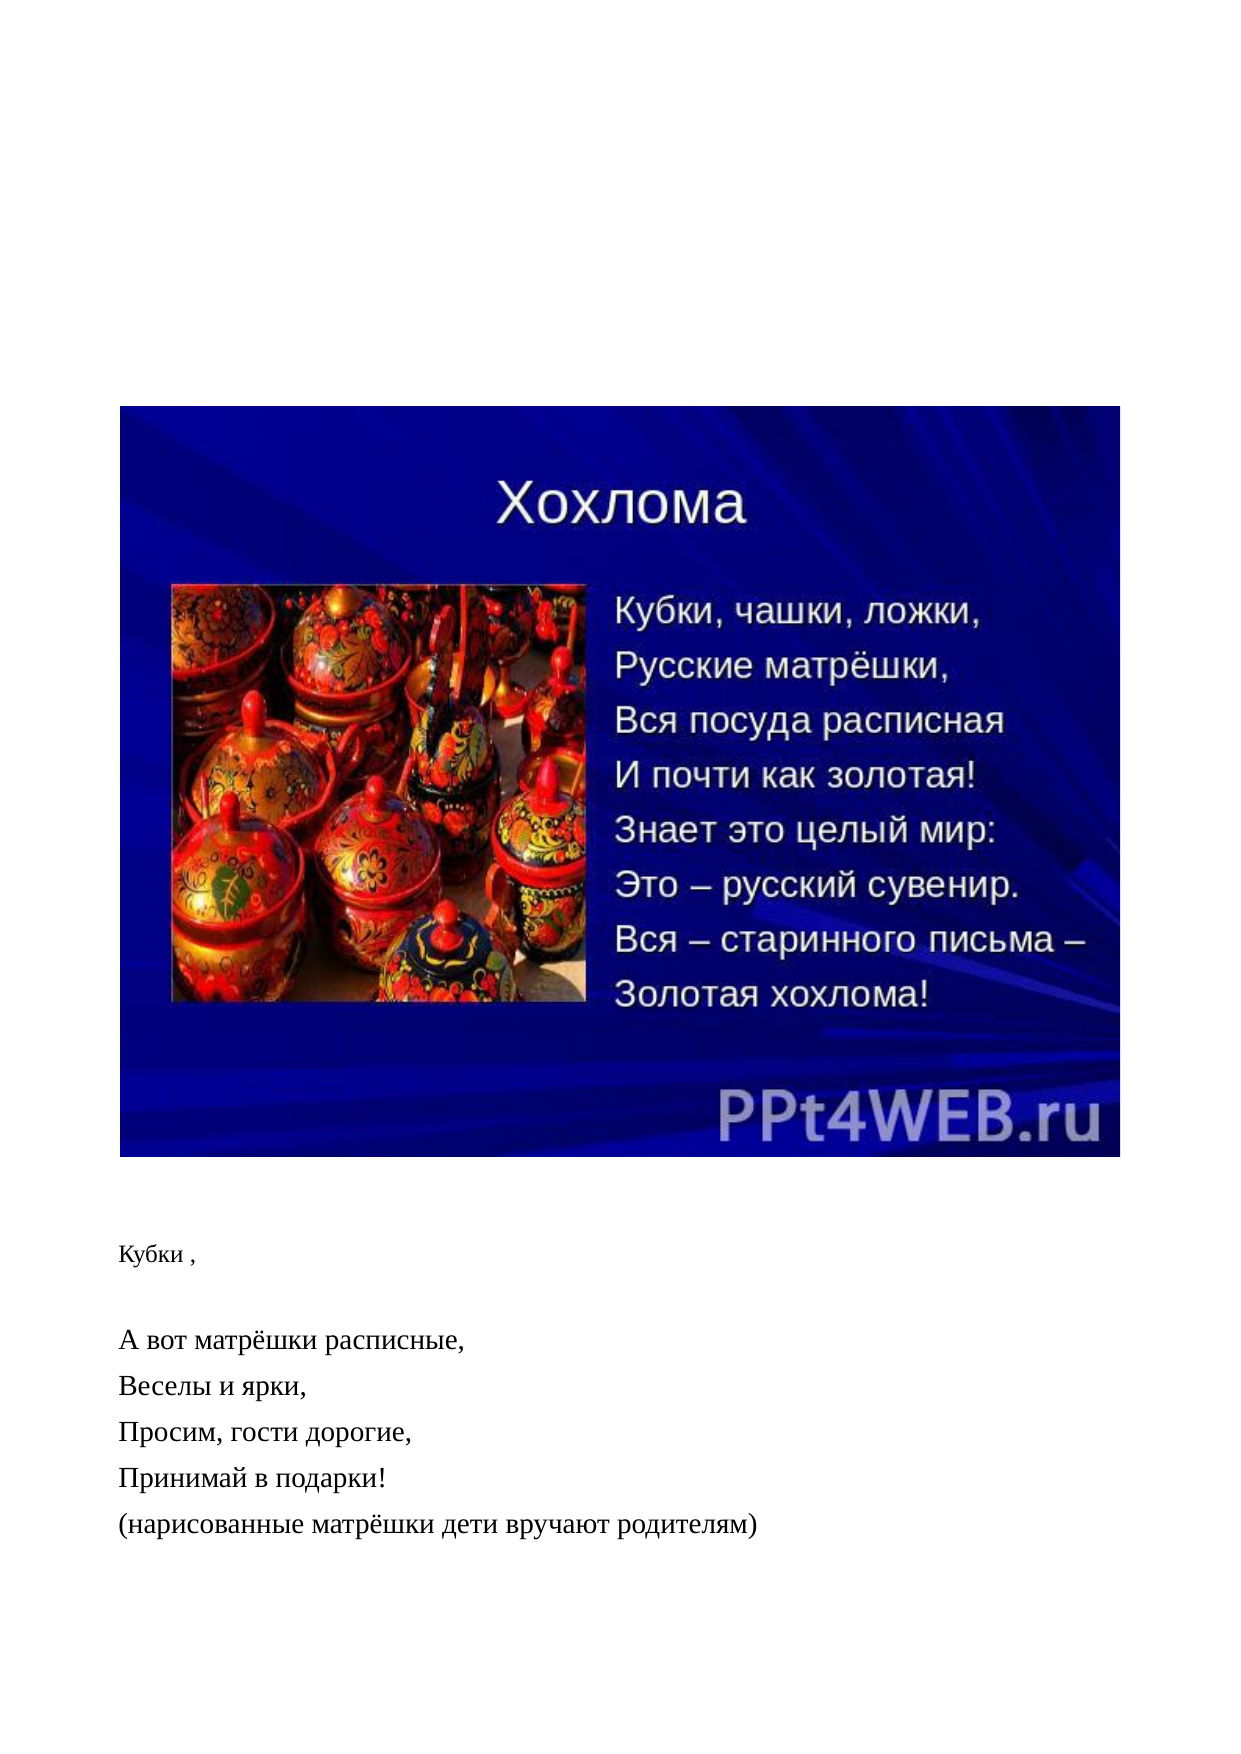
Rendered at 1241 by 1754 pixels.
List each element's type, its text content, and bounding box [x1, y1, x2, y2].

text Кубки , [118, 1239, 1122, 1268]
text Принимай в подарки! [118, 1460, 1122, 1493]
text (нарисованные матрёшки дети вручают родителям) [118, 1506, 1122, 1539]
text Веселы и ярки, [118, 1368, 1122, 1401]
text Просим, гости дорогие, [118, 1414, 1122, 1447]
text А вот матрёшки расписные, [118, 1322, 1122, 1355]
